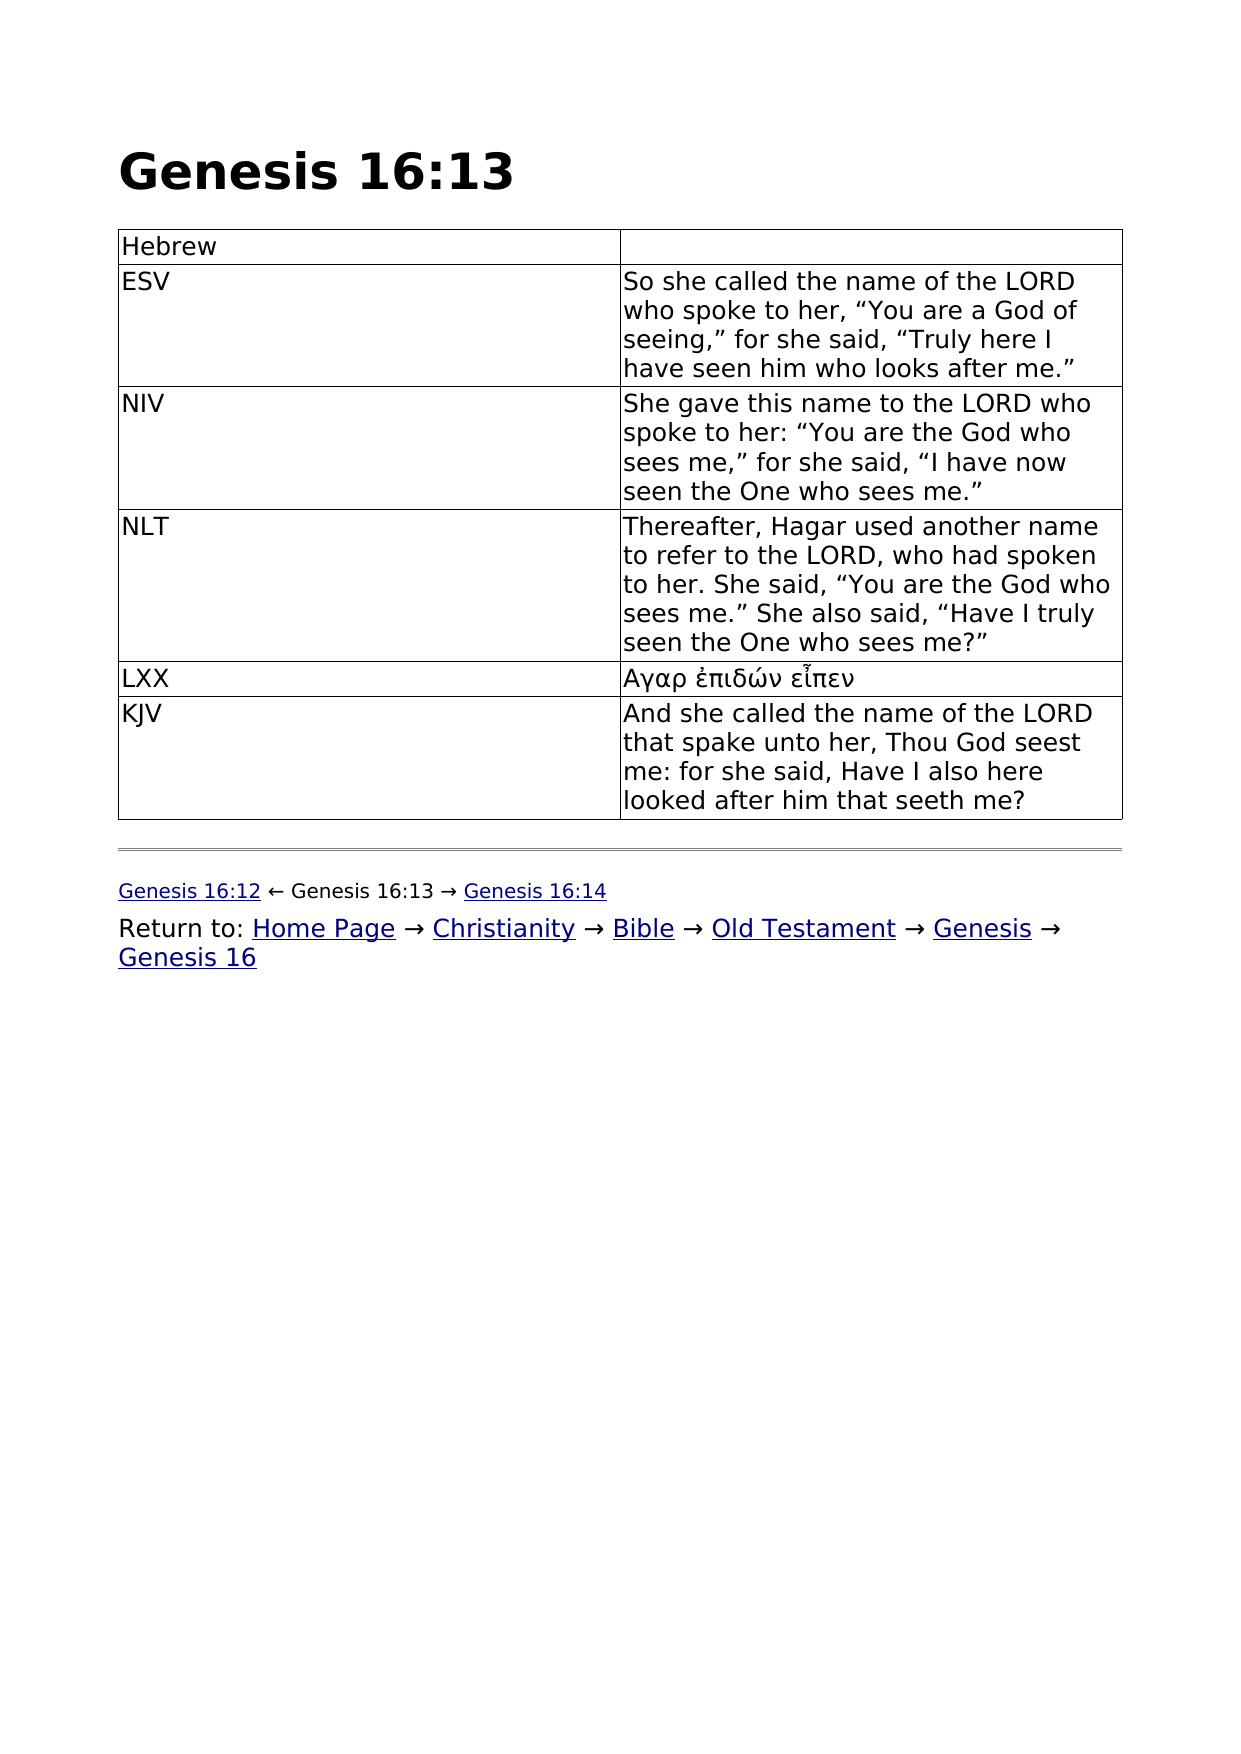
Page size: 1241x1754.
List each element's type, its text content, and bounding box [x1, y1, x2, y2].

table_cell KJV [119, 697, 620, 818]
table_cell So she called the name of the LORD who spoke to her, “You are a God of seeing,” for she said, “Truly here I have seen him who looks after me.” [621, 265, 1122, 386]
table_cell She gave this name to the LORD who spoke to her: “You are the God who sees me,” for she said, “I have now seen the One who sees me.” [621, 387, 1122, 509]
table_header [621, 230, 1122, 264]
table_cell Thereafter, Hagar used another name to refer to the LORD, who had spoken to her. She said, “You are the God who sees me.” She also said, “Have I truly seen the One who sees me?” [621, 510, 1122, 661]
table_cell LXX [119, 662, 620, 696]
text Return to: Home Page → Christianity → Bible → Old Testament → Genesis → Genesis 16 [118, 914, 1122, 972]
table_cell NIV [119, 387, 620, 509]
table_cell NLT [119, 510, 620, 661]
subtitle Genesis 16:13 [118, 143, 1122, 201]
text Genesis 16:12 ← Genesis 16:13 → Genesis 16:14 [118, 880, 1122, 914]
table_cell Αγαρ ἐπιδών εἶπεν [621, 662, 1122, 696]
table_cell And she called the name of the LORD that spake unto her, Thou God seest me: for she said, Have I also here looked after him that seeth me? [621, 697, 1122, 818]
table_header Hebrew [119, 230, 620, 264]
table_cell ESV [119, 265, 620, 386]
